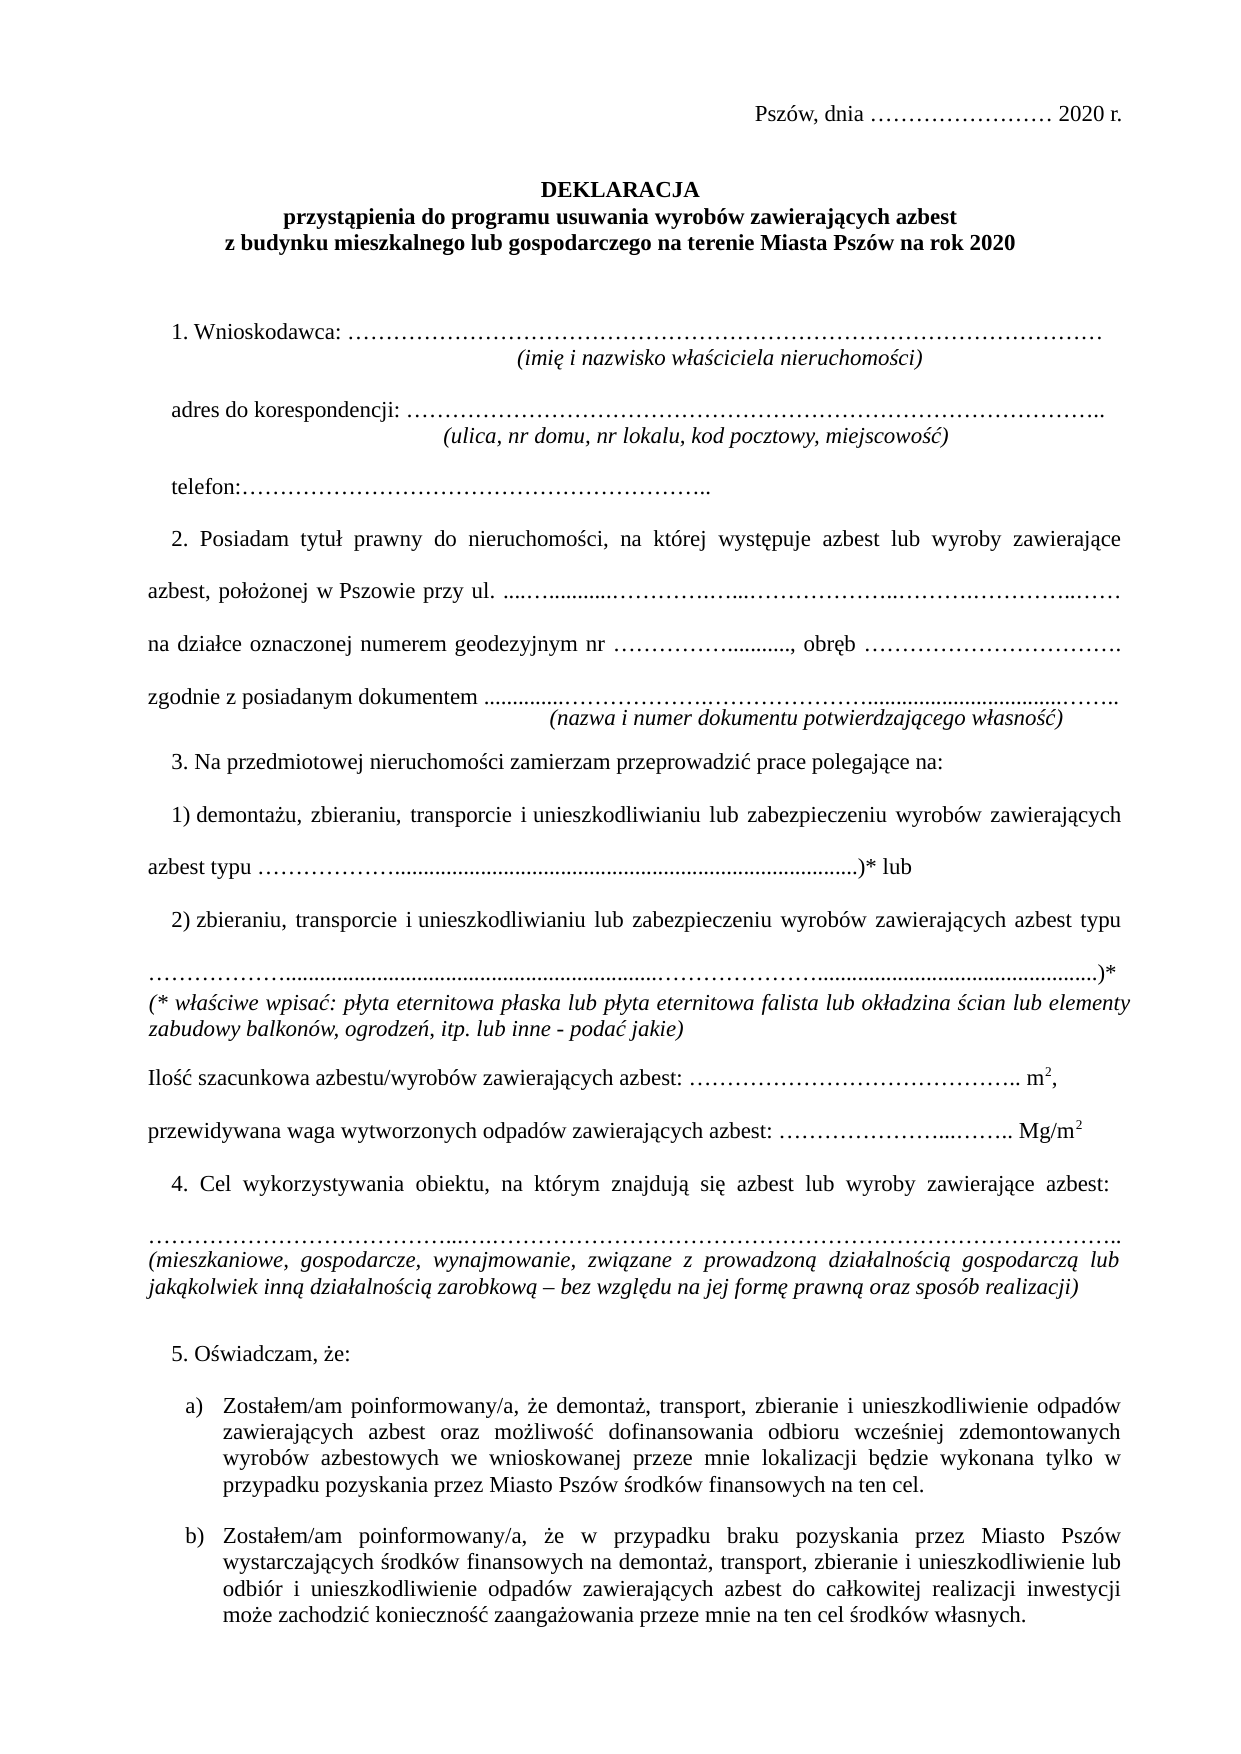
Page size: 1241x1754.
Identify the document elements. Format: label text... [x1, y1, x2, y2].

text 2. Posiadam tytuł prawny do nieruchomości, na której występuje azbest lub wyroby zawierające azbest, położonej w Pszowie przy ul. ....…...........………….…...………………..……….…………..…… na działce oznaczonej numerem geodezyjnym nr ……………..........., obręb ……………………………. zgodnie z posiadanym dokumentem ..............……………….…………………..................................…….. [148, 525, 1122, 709]
text telefon:…………………………………………………….. [148, 473, 1122, 500]
text 5. Oświadczam, że: [148, 1340, 1122, 1367]
text 4. Cel wykorzystywania obiektu, na którym znajdują się azbest lub wyroby zawierające azbest: …………………………………...….……………………………………………………………………….. [148, 1170, 1122, 1249]
text Pszów, dnia …………………… 2020 r. [118, 100, 1122, 126]
text DEKLARACJA przystąpienia do programu usuwania wyrobów zawierających azbest z budynku mieszkalnego lub gospodarczego na terenie Miasta Pszów na rok 2020 [118, 176, 1122, 255]
list przewidywana waga wytworzonych odpadów zawierających azbest: …………………...…….. Mg/m2 [148, 1117, 1122, 1143]
text 2) zbieraniu, transporcie i unieszkodliwianiu lub zabezpieczeniu wyrobów zawierających azbest typu ……………….................................................................………………….................................................)* [148, 906, 1122, 985]
text 1) demontażu, zbieraniu, transporcie i unieszkodliwianiu lub zabezpieczeniu wyrobów zawierających azbest typu ……………….................................................................................)* lub [148, 801, 1122, 880]
list Zostałem/am poinformowany/a, że w przypadku braku pozyskania przez Miasto Pszów wystarczających środków finansowych na demontaż, transport, zbieranie i unieszkodliwienie lub odbiór i unieszkodliwienie odpadów zawierających azbest do całkowitej realizacji inwestycji może zachodzić konieczność zaangażowania przeze mnie na ten cel środków własnych. [185, 1522, 1122, 1627]
text 3. Na przedmiotowej nieruchomości zamierzam przeprowadzić prace polegające na: [148, 748, 1122, 774]
text adres do korespondencji: ……………………………………………………………………………….. (ulica, nr domu, nr lokalu, kod pocztowy, miejscowość) [148, 396, 1122, 448]
text Ilość szacunkowa azbestu/wyrobów zawierających azbest: …………………………………….. m2, [148, 1064, 1122, 1091]
text 1. Wnioskodawca: ……………………………………………………………………………………… (imię i nazwisko właściciela nieruchomości) [148, 318, 1122, 371]
list Zostałem/am poinformowany/a, że demontaż, transport, zbieranie i unieszkodliwienie odpadów zawierających azbest oraz możliwość dofinansowania odbioru wcześniej zdemontowanych wyrobów azbestowych we wnioskowanej przeze mnie lokalizacji będzie wykonana tylko w przypadku pozyskania przez Miasto Pszów środków finansowych na ten cel. [185, 1392, 1122, 1497]
